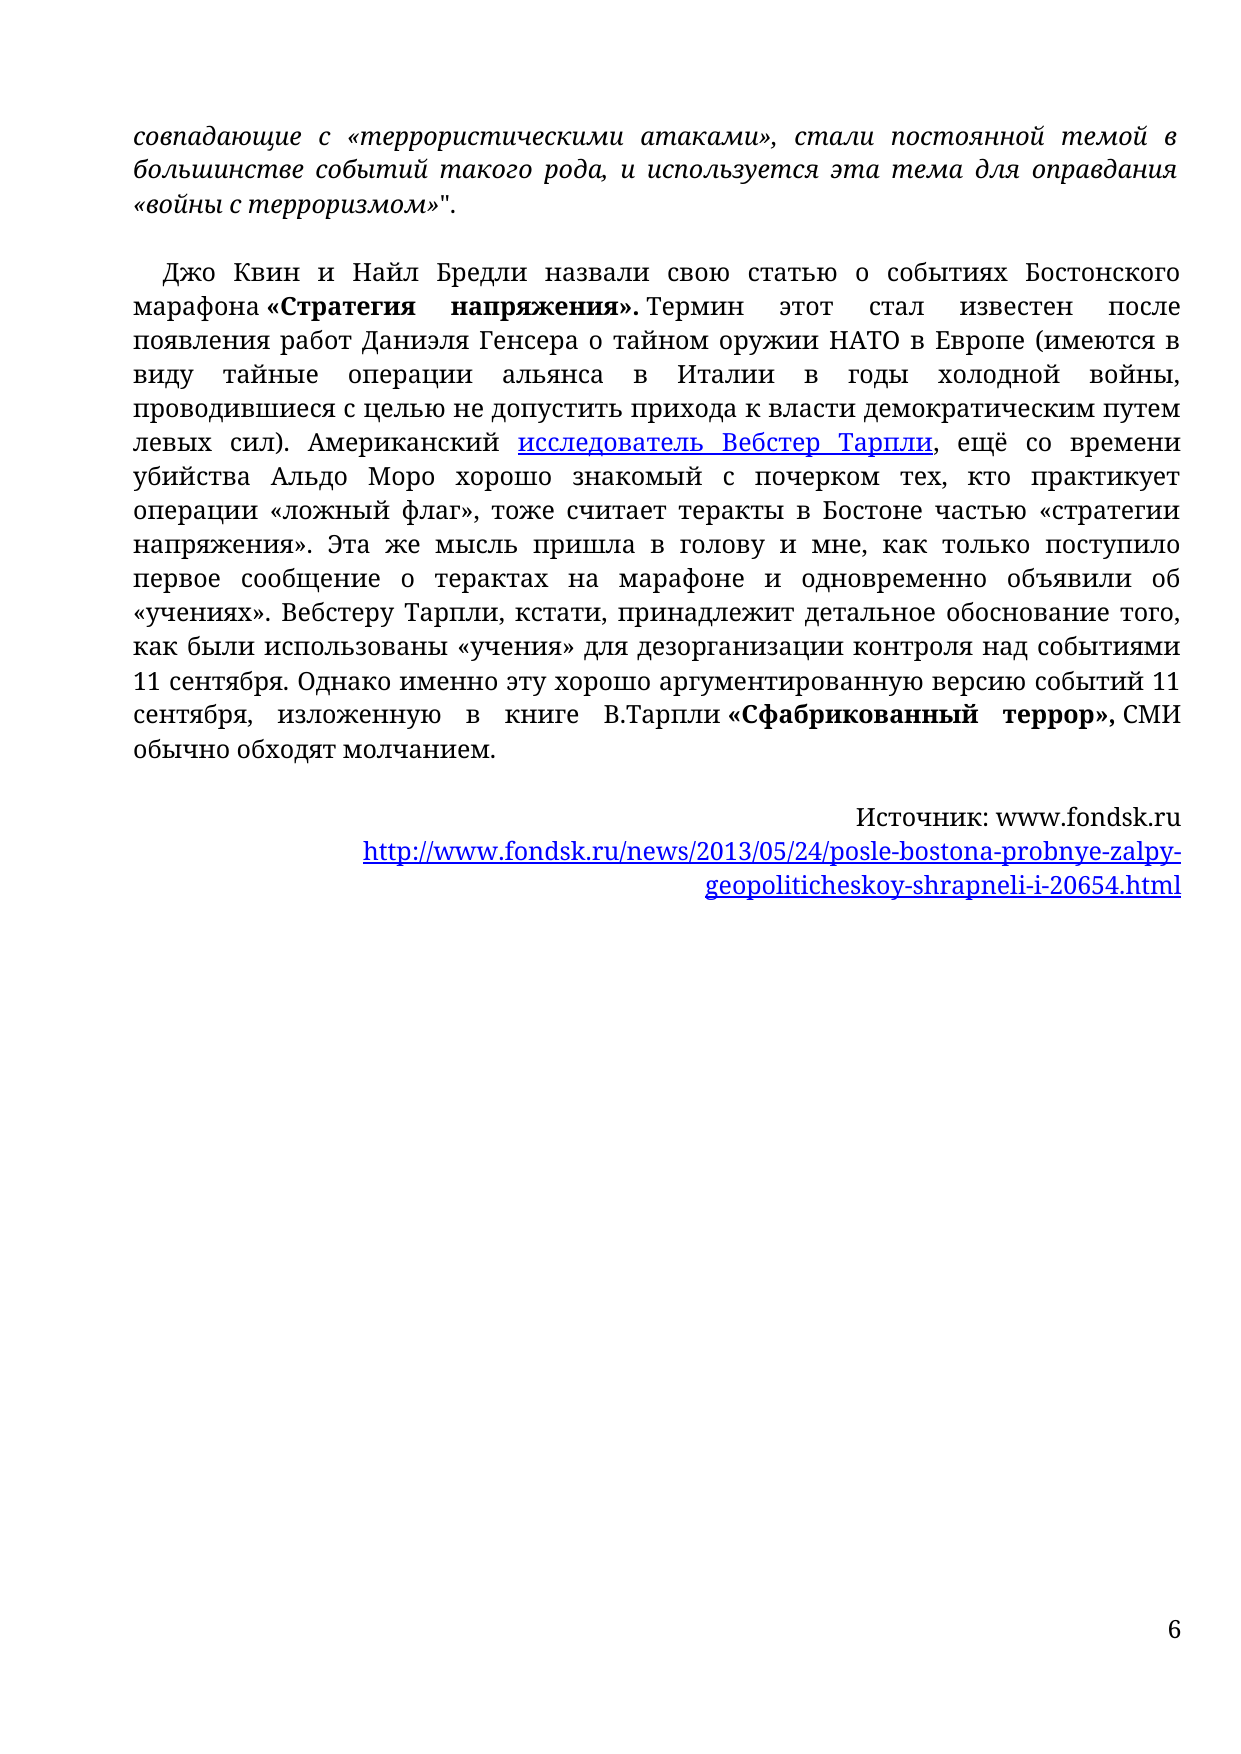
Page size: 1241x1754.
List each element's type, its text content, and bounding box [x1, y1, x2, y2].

text совпадающие с «террористическими атаками», стали постоянной темой в большинстве событий такого рода, и используется эта тема для оправдания «войны с терроризмом»". [133, 118, 1181, 220]
text Джо Квин и Найл Бредли назвали свою статью о событиях Бостонского марафона «Стратегия напряжения». Термин этот стал известен после появления работ Даниэля Генсера о тайном оружии НАТО в Европе (имеются в виду тайные операции альянса в Италии в годы холодной войны, проводившиеся с целью не допустить прихода к власти демократическим путем левых сил). Американский исследователь Вебстер Тарпли, ещё со времени убийства Альдо Моро хорошо знакомый с почерком тех, кто практикует операции «ложный флаг», тоже считает теракты в Бостоне частью «стратегии напряжения». Эта же мысль пришла в голову и мне, как только поступило первое сообщение о терактах на марафоне и одновременно объявили об «учениях». Вебстеру Тарпли, кстати, принадлежит детальное обоснование того, как были использованы «учения» для дезорганизации контроля над событиями 11 сентября. Однако именно эту хорошо аргументированную версию событий 11 сентября, изложенную в книге В.Тарпли «Сфабрикованный террор», СМИ обычно обходят молчанием. [133, 254, 1181, 765]
text Источник: www.fondsk.ru [133, 799, 1181, 833]
text http://www.fondsk.ru/news/2013/05/24/posle-bostona-probnye-zalpy-geopoliticheskoy-shrapneli-i-20654.html [133, 833, 1181, 902]
